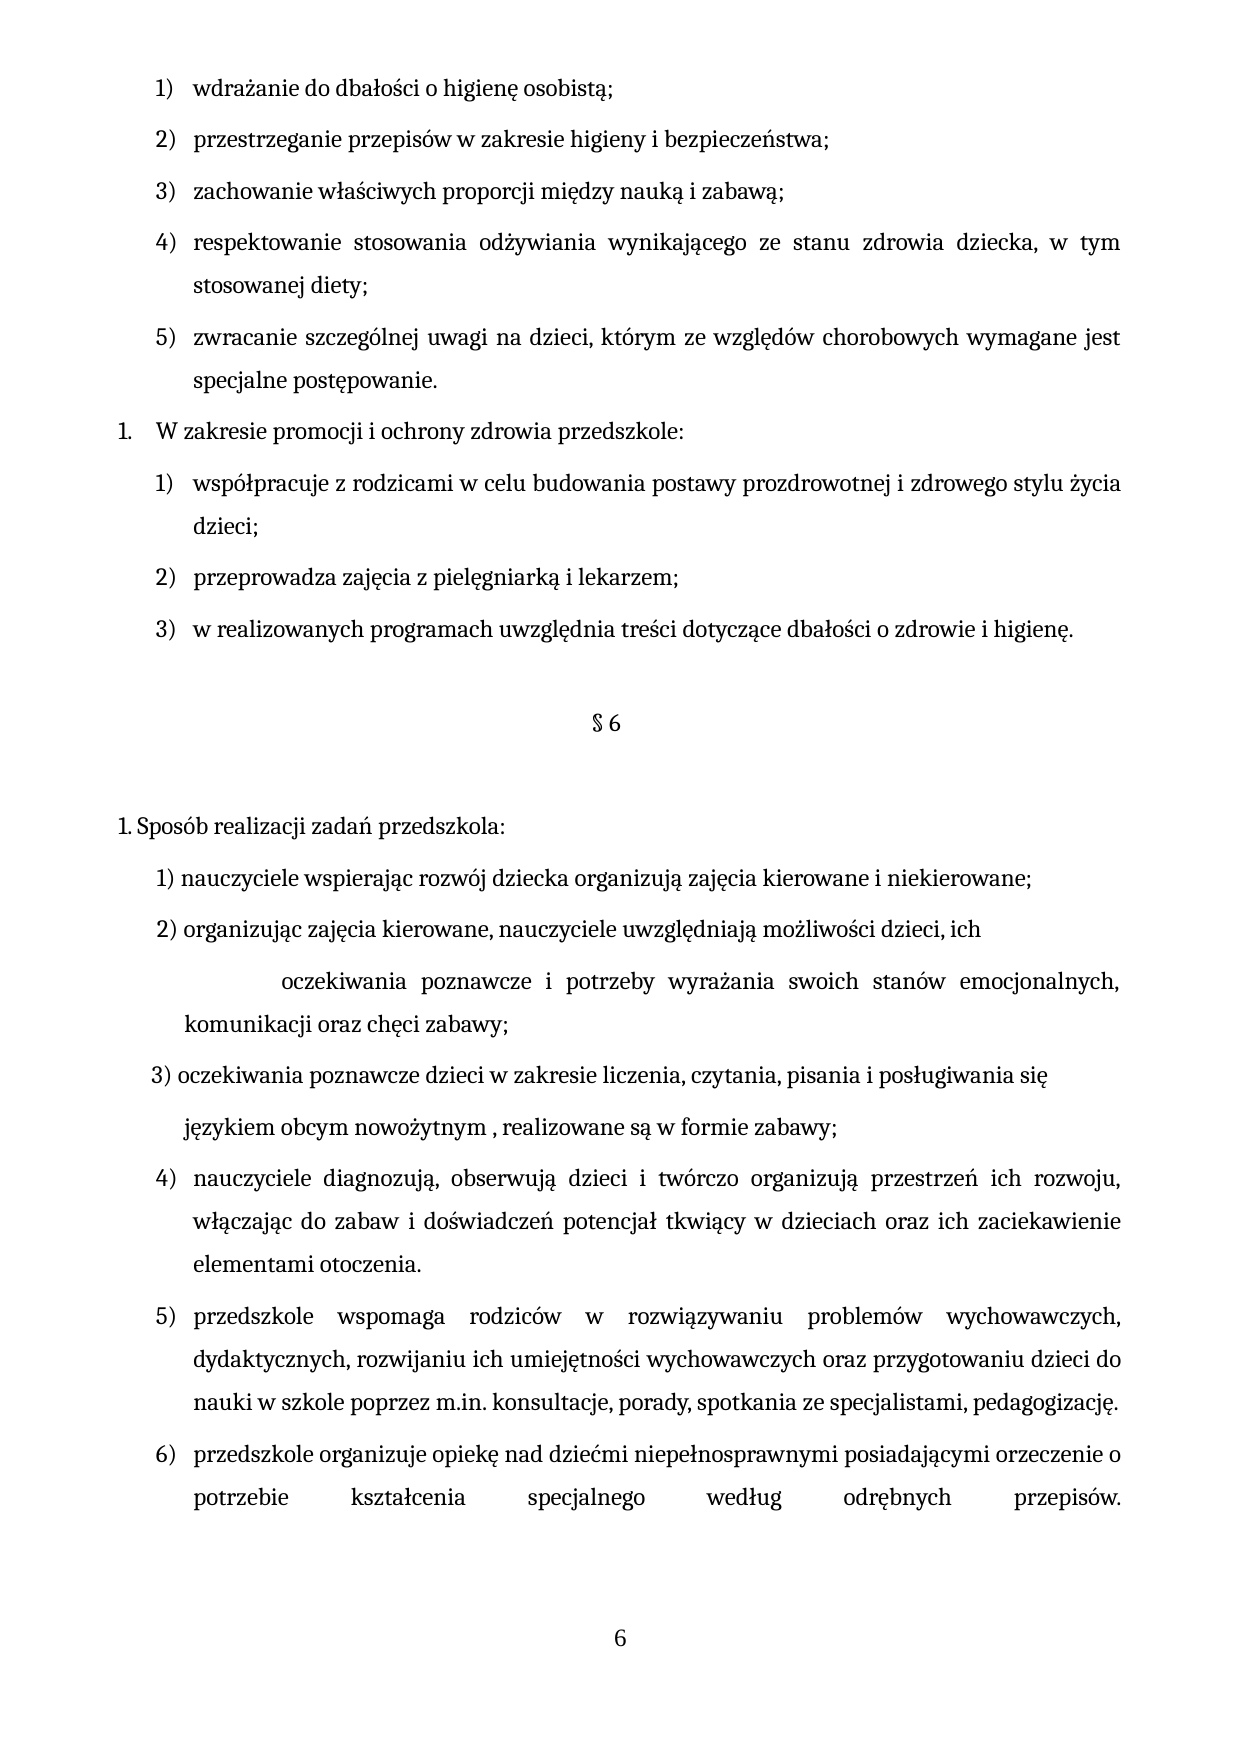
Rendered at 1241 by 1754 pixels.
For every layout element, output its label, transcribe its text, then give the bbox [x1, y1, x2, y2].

list przedszkole wspomaga rodziców w rozwiązywaniu problemów wychowawczych, dydaktycznych, rozwijaniu ich umiejętności wychowawczych oraz przygotowaniu dzieci do nauki w szkole poprzez m.in. konsultacje, porady, spotkania ze specjalistami, pedagogizację. [156, 1302, 1122, 1417]
text 3) oczekiwania poznawcze dzieci w zakresie liczenia, czytania, pisania i posługiwania się [118, 1061, 1122, 1090]
text językiem obcym nowożytnym , realizowane są w formie zabawy; [118, 1113, 1122, 1141]
list zachowanie właściwych proporcji między nauką i zabawą; [156, 177, 1122, 205]
text § 6 [118, 666, 1122, 738]
list przestrzeganie przepisów w zakresie higieny i bezpieczeństwa; [156, 125, 1122, 154]
list W zakresie promocji i ochrony zdrowia przedszkole: [118, 417, 1122, 446]
list respektowanie stosowania odżywiania wynikającego ze stanu zdrowia dziecka, w tym stosowanej diety; [156, 228, 1122, 300]
list przedszkole organizuje opiekę nad dziećmi niepełnosprawnymi posiadającymi orzeczenie o potrzebie kształcenia specjalnego według odrębnych przepisów. [156, 1439, 1122, 1554]
text 2) organizując zajęcia kierowane, nauczyciele uwzględniają możliwości dzieci, ich [118, 915, 1122, 944]
list współpracuje z rodzicami w celu budowania postawy prozdrowotnej i zdrowego stylu życia dzieci; [156, 469, 1122, 541]
list nauczyciele diagnozują, obserwują dzieci i twórczo organizują przestrzeń ich rozwoju, włączając do zabaw i doświadczeń potencjał tkwiący w dzieciach oraz ich zaciekawienie elementami otoczenia. [156, 1164, 1122, 1279]
list przeprowadza zajęcia z pielęgniarką i lekarzem; [156, 563, 1122, 592]
text oczekiwania poznawcze i potrzeby wyrażania swoich stanów emocjonalnych, komunikacji oraz chęci zabawy; [118, 967, 1122, 1038]
text 1. Sposób realizacji zadań przedszkola: [118, 812, 1122, 841]
list w realizowanych programach uwzględnia treści dotyczące dbałości o zdrowie i higienę. [156, 615, 1122, 643]
list wdrażanie do dbałości o higienę osobistą; [156, 74, 1122, 102]
text 1) nauczyciele wspierając rozwój dziecka organizują zajęcia kierowane i niekierowane; [118, 864, 1122, 892]
list zwracanie szczególnej uwagi na dzieci, którym ze względów chorobowych wymagane jest specjalne postępowanie. [156, 323, 1122, 394]
